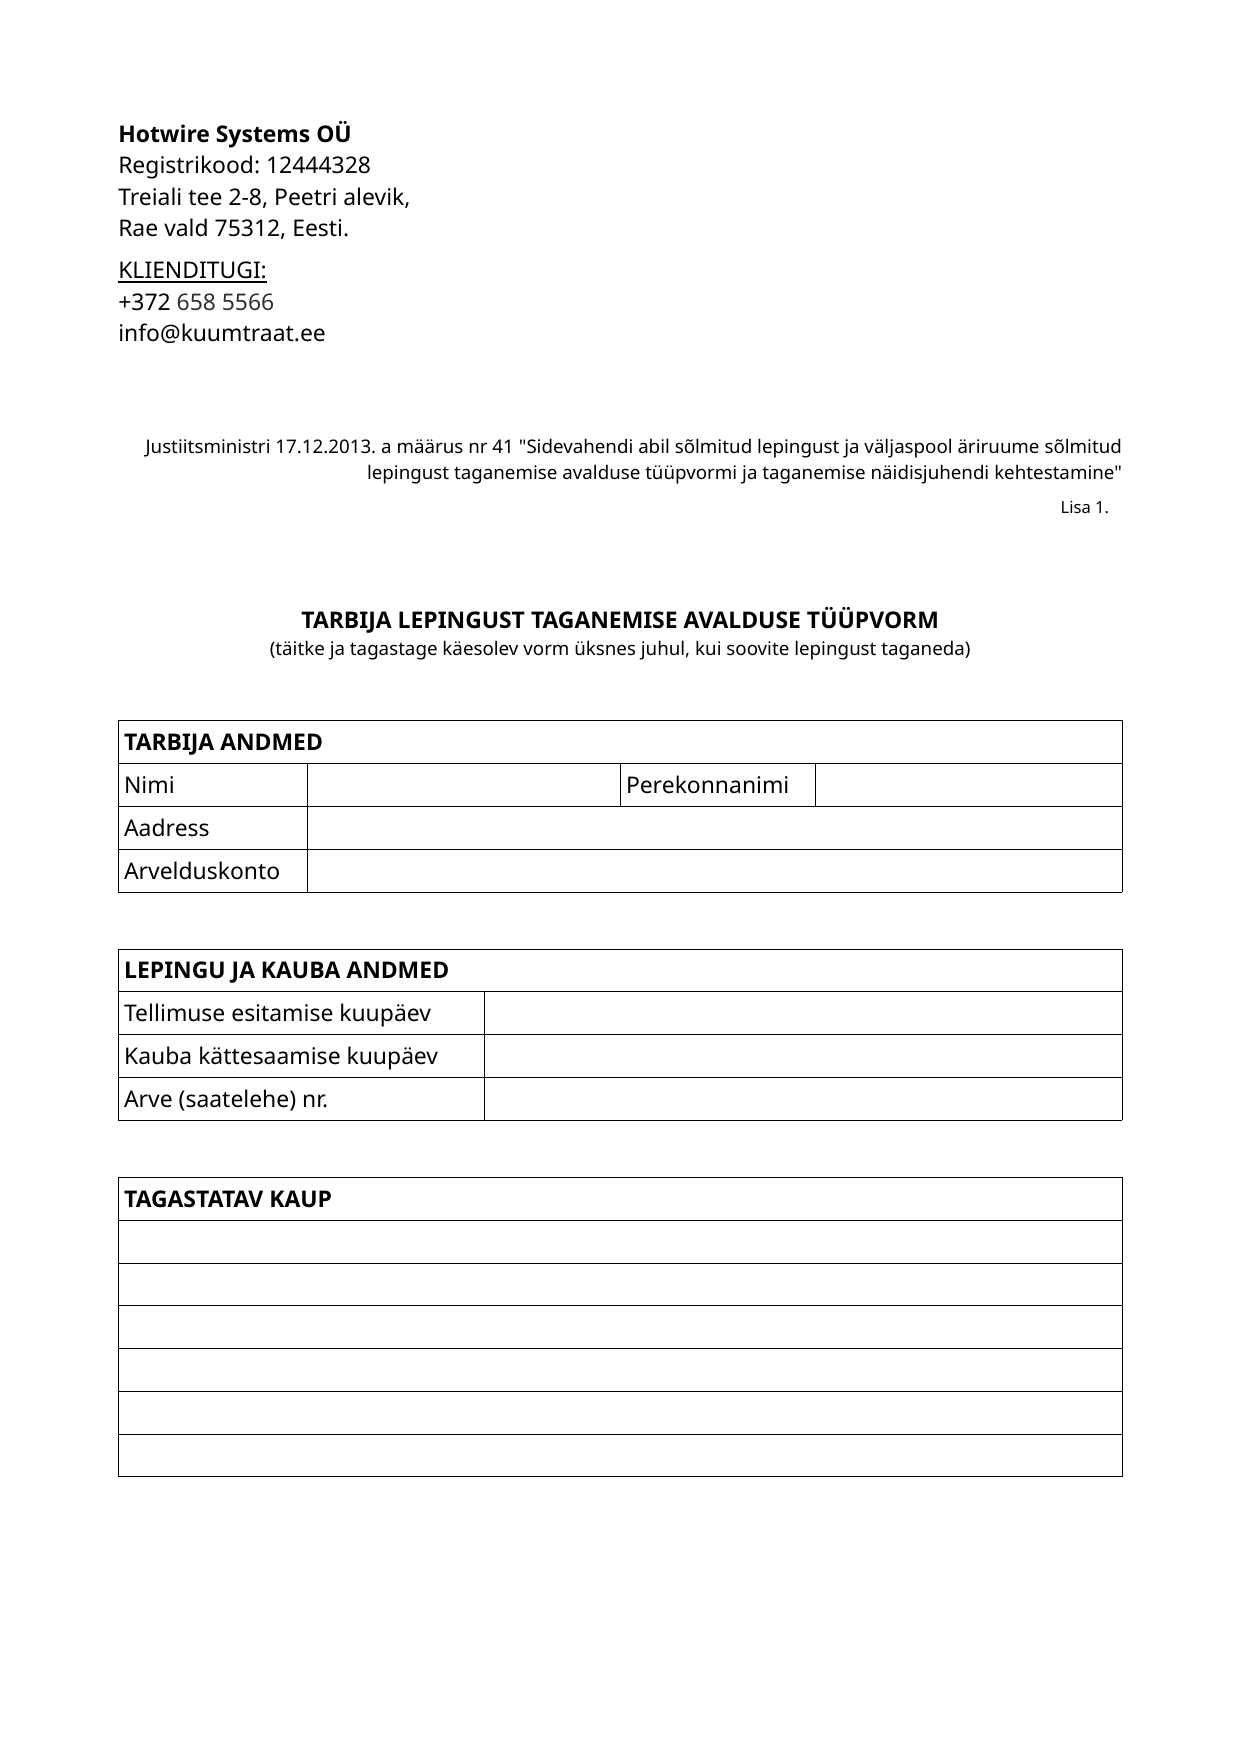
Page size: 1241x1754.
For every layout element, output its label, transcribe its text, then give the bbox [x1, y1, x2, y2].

text info@kuumtraat.ee [118, 317, 1122, 348]
table_cell Tellimuse esitamise kuupäev [119, 992, 484, 1034]
text KLIENDITUGI: [118, 254, 1122, 286]
text Lisa 1. [118, 496, 1122, 519]
table_cell [485, 1078, 1122, 1120]
text Registrikood: 12444328 [118, 149, 1122, 181]
table_cell [308, 764, 620, 806]
table_header TAGASTATAV KAUP [119, 1178, 1122, 1219]
table_cell Arvelduskonto [119, 850, 307, 892]
text (täitke ja tagastage käesolev vorm üksnes juhul, kui soovite lepingust taganeda) [118, 635, 1122, 661]
text Treiali tee 2-8, Peetri alevik, [118, 181, 1122, 212]
text Rae vald 75312, Eesti. [118, 212, 1122, 243]
text +372 658 5566 [118, 286, 1122, 317]
table_cell [485, 1035, 1122, 1077]
table_cell Aadress [119, 807, 307, 849]
table_header TARBIJA ANDMED [119, 721, 1122, 763]
table_cell Nimi [119, 764, 307, 806]
table_cell [119, 1392, 1122, 1434]
table_cell [119, 1221, 1122, 1262]
table_cell [308, 807, 1122, 849]
table_cell [816, 764, 1122, 806]
table_cell [119, 1349, 1122, 1391]
table_cell [485, 992, 1122, 1034]
text TARBIJA LEPINGUST TAGANEMISE AVALDUSE TÜÜPVORM [118, 604, 1122, 635]
table_cell Arve (saatelehe) nr. [119, 1078, 484, 1120]
table_header LEPINGU JA KAUBA ANDMED [119, 950, 1122, 991]
text Hotwire Systems OÜ [118, 118, 1122, 149]
table_cell [119, 1306, 1122, 1348]
table_cell Kauba kättesaamise kuupäev [119, 1035, 484, 1077]
table_cell [119, 1264, 1122, 1305]
table_cell Perekonnanimi [621, 764, 815, 806]
text Justiitsministri 17.12.2013. a määrus nr 41 "Sidevahendi abil sõlmitud lepingust ja väljaspool äriruume sõlmitud lepingust taganemise avalduse tüüpvormi ja taganemise näidisjuhendi kehtestamine" [118, 433, 1122, 484]
table_cell [308, 850, 1122, 892]
table_cell [119, 1435, 1122, 1476]
